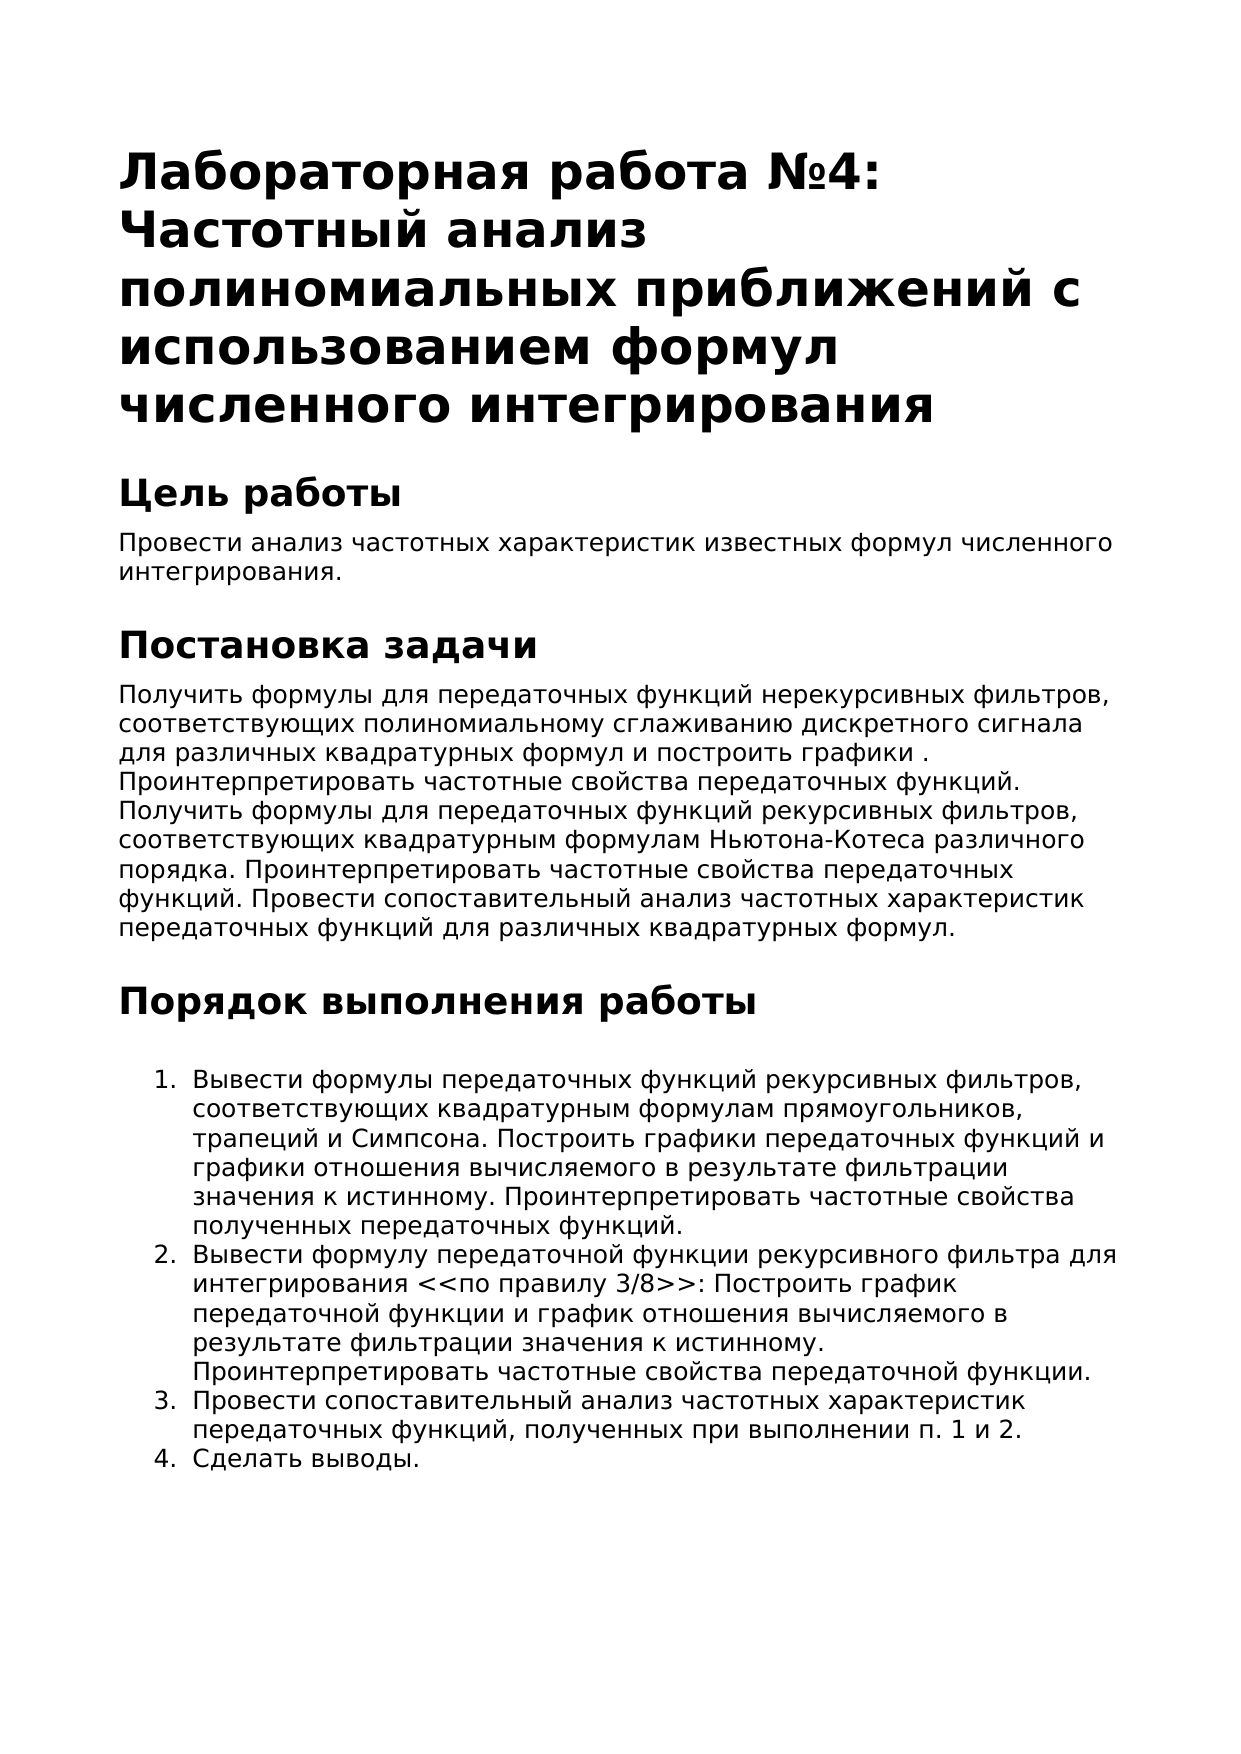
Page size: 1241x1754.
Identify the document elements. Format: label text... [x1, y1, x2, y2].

subtitle Порядок выполнения работы [118, 980, 1122, 1023]
subtitle Постановка задачи [118, 624, 1122, 667]
subtitle Цель работы [118, 472, 1122, 515]
text Получить формулы для передаточных функций нерекурсивных фильтров, соответствующих полиномиальному сглаживанию дискретного сигнала для различных квадратурных формул и построить графики . Проинтерпретировать частотные свойства передаточных функций. Получить формулы для передаточных функций рекурсивных фильтров, соответствующих квадратурным формулам Ньютона-Котеса различного порядка. Проинтерпретировать частотные свойства передаточных функций. Провести сопоставительный анализ частотных характеристик передаточных функций для различных квадратурных формул. [118, 680, 1122, 942]
list Провести сопоставительный анализ частотных характеристик передаточных функций, полученных при выполнении п. 1 и 2. [177, 1386, 1122, 1445]
list Сделать выводы. [177, 1445, 1122, 1474]
list Вывести формулу передаточной функции рекурсивного фильтра для интегрирования <<по правилу 3/8>>: Построить график передаточной функции и график отношения вычисляемого в результате фильтрации значения к истинному. Проинтерпретировать частотные свойства передаточной функции. [177, 1241, 1122, 1386]
subtitle Лабораторная работа №4: Частотный анализ полиномиальных приближений с использованием формул численного интегрирования [118, 143, 1122, 434]
list Вывести формулы передаточных функций рекурсивных фильтров, соответствующих квадратурным формулам прямоугольников, трапеций и Симпсона. Построить графики передаточных функций и графики отношения вычисляемого в результате фильтрации значения к истинному. Проинтерпретировать частотные свойства полученных передаточных функций. [177, 1066, 1122, 1241]
text Провести анализ частотных характеристик известных формул численного интегрирования. [118, 528, 1122, 586]
